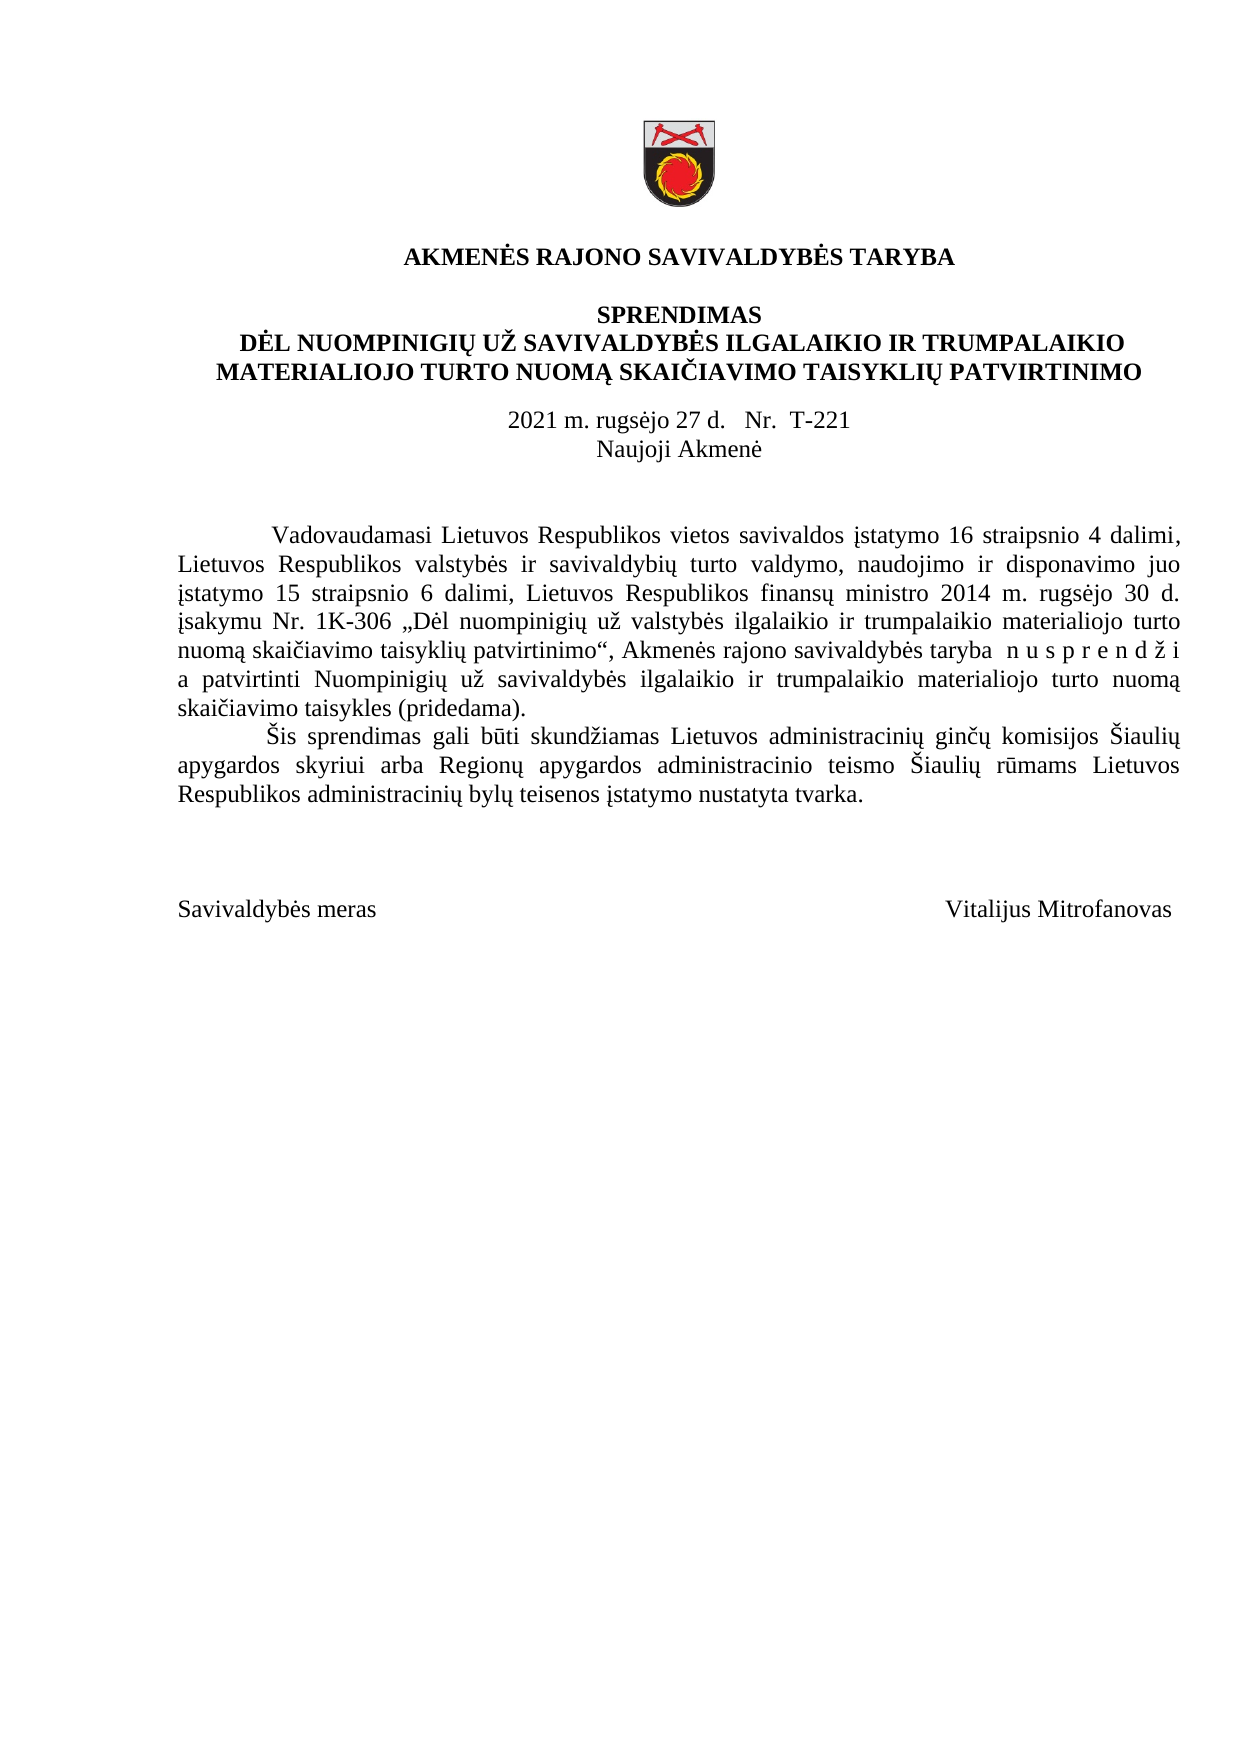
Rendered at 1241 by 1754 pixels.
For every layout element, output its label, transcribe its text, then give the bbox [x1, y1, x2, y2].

text Šis sprendimas gali būti skundžiamas Lietuvos administracinių ginčų komisijos Šiaulių apygardos skyriui arba Regionų apygardos administracinio teismo Šiaulių rūmams Lietuvos Respublikos administracinių bylų teisenos įstatymo nustatyta tvarka. [177, 721, 1181, 808]
text DĖL NUOMPINIGIŲ UŽ SAVIVALDYBĖS ILGALAIKIO IR TRUMPALAIKIO MATERIALIOJO TURTO NUOMĄ SKAIČIAVIMO TAISYKLIŲ PATVIRTINIMO [177, 328, 1181, 386]
text SPRENDIMAS [177, 300, 1181, 328]
text Naujoji Akmenė [177, 434, 1181, 463]
text 2021 m. rugsėjo 27 d. Nr. T-221 [177, 405, 1181, 434]
text Savivaldybės meras Vitalijus Mitrofanovas [177, 894, 1181, 923]
text AKMENĖS RAJONO SAVIVALDYBĖS TARYBA [177, 242, 1181, 271]
text Vadovaudamasi Lietuvos Respublikos vietos savivaldos įstatymo 16 straipsnio 4 dalimi, Lietuvos Respublikos valstybės ir savivaldybių turto valdymo, naudojimo ir disponavimo juo įstatymo 15 straipsnio 6 dalimi, Lietuvos Respublikos finansų ministro 2014 m. rugsėjo 30 d. įsakymu Nr. 1K-306 „Dėl nuompinigių už valstybės ilgalaikio ir trumpalaikio materialiojo turto nuomą skaičiavimo taisyklių patvirtinimo“, Akmenės rajono savivaldybės taryba n u s p r e n d ž i a patvirtinti Nuompinigių už savivaldybės ilgalaikio ir trumpalaikio materialiojo turto nuomą skaičiavimo taisykles (pridedama). [177, 520, 1181, 721]
